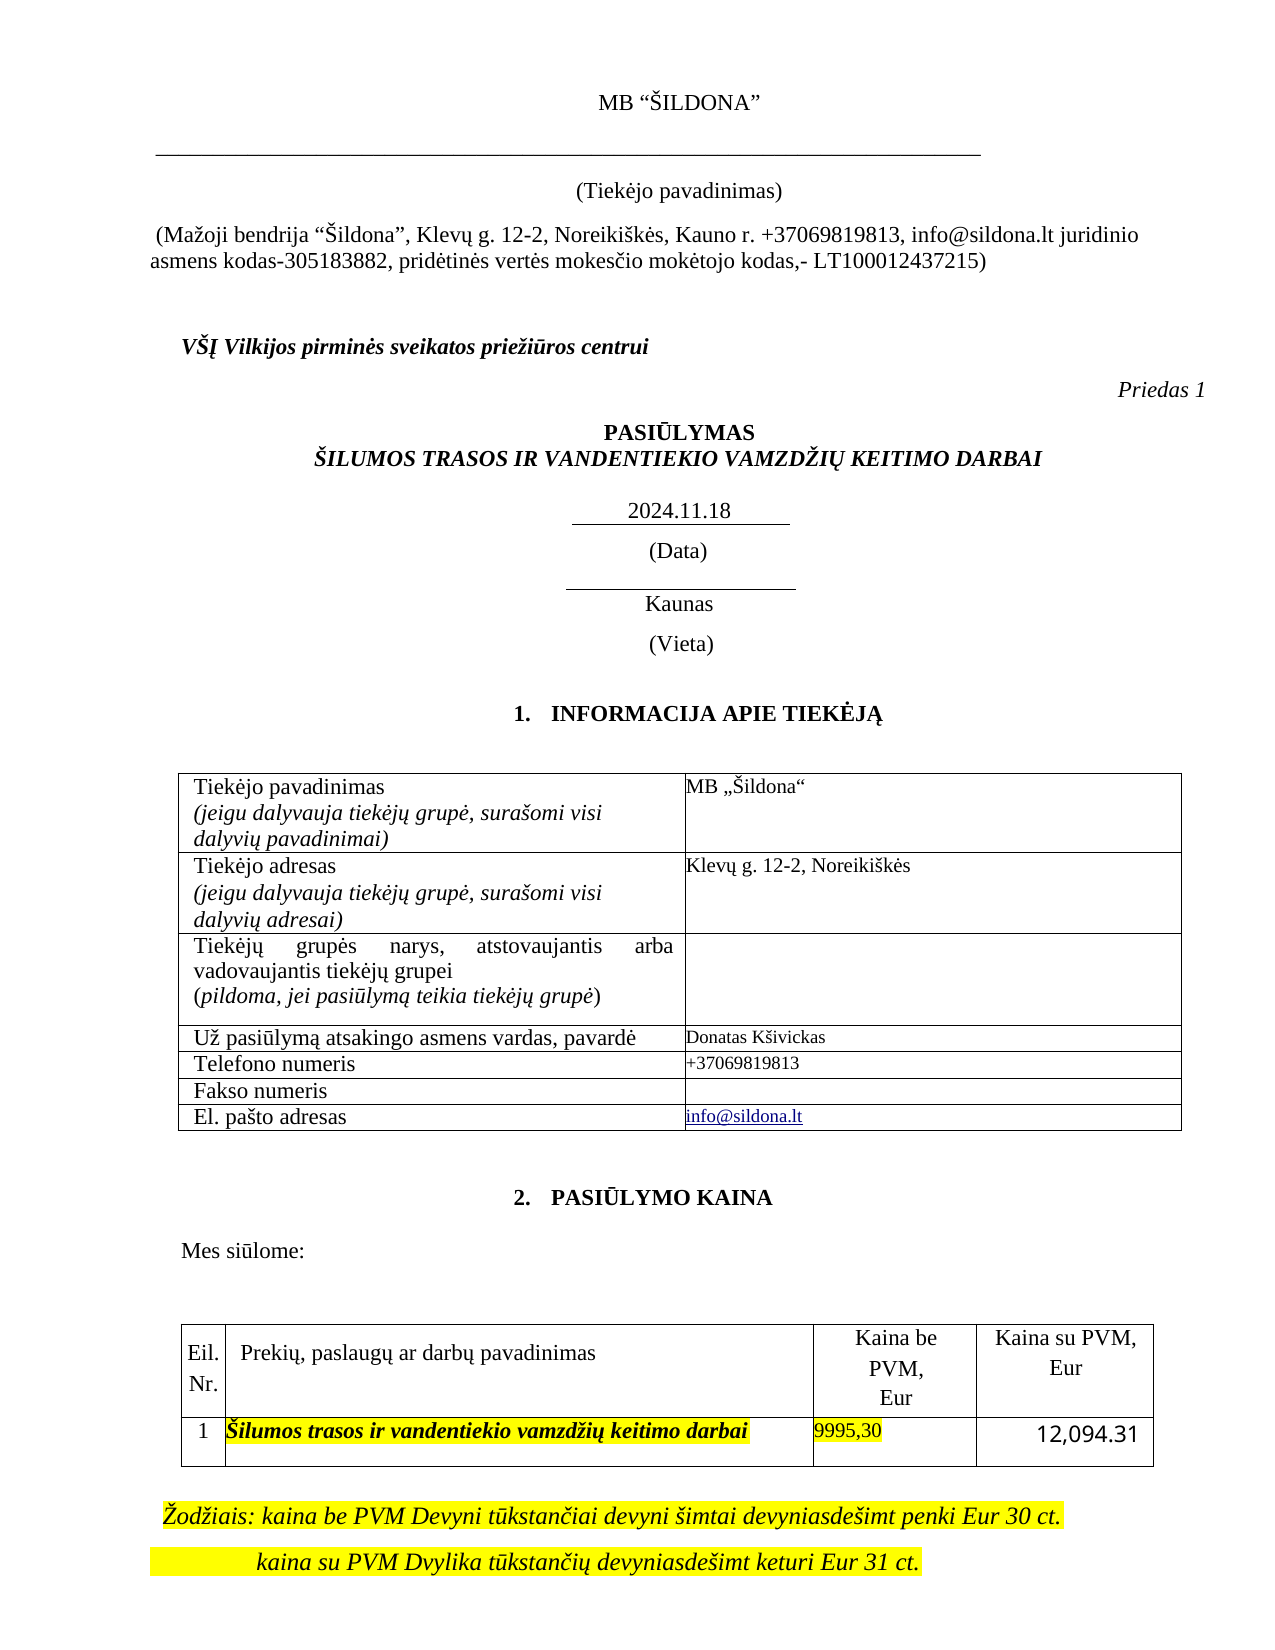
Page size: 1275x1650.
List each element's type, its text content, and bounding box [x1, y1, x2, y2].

text ________________________________________________________________________ [150, 133, 1208, 159]
text 2024.11.18 [150, 497, 1208, 523]
table_header Kaina be PVM, Eur [814, 1325, 976, 1417]
text (Mažoji bendrija “Šildona”, Klevų g. 12-2, Noreikiškės, Kauno r. +37069819813, info@sildona.lt juridinio asmens kodas-305183882, pridėtinės vertės mokesčio mokėtojo kodas,- LT100012437215) [150, 221, 1208, 273]
text kaina su PVM Dvylika tūkstančių devyniasdešimt keturi Eur 31 ct. [150, 1547, 1208, 1576]
table_cell Tiekėjų grupės narys, atstovaujantis arba vadovaujantis tiekėjų grupei (pildoma, jei pasiūlymą teikia tiekėjų grupė) [179, 934, 685, 1025]
table_cell 12,094.31 [977, 1418, 1153, 1466]
table_cell [686, 934, 1181, 1025]
table_header Prekių, paslaugų ar darbų pavadinimas [226, 1325, 813, 1417]
text MB “ŠILDONA” [150, 88, 1208, 115]
text VŠĮ Vilkijos pirminės sveikatos priežiūros centrui [181, 333, 1208, 359]
subtitle PASIŪLYMAS [303, 419, 1055, 446]
table_cell info@sildona.lt [686, 1105, 1181, 1130]
text Mes siūlome: [181, 1237, 1208, 1263]
table_cell +37069819813 [686, 1052, 1181, 1077]
table_cell Klevų g. 12-2, Noreikiškės [686, 853, 1181, 932]
table_header Tiekėjo pavadinimas (jeigu dalyvauja tiekėjų grupė, surašomi visi dalyvių pavadinimai) [179, 774, 685, 852]
text (Vieta) [307, 633, 1056, 656]
table_header Eil. Nr. [182, 1325, 225, 1417]
table_cell Už pasiūlymą atsakingo asmens vardas, pavardė [179, 1026, 685, 1051]
list INFORMACIJA APIE TIEKĖJĄ [513, 699, 1208, 726]
text (Data) [307, 540, 1055, 563]
text ŠILUMOS TRASOS IR VANDENTIEKIO VAMZDŽIŲ KEITIMO DARBAI [303, 446, 1055, 472]
text (Tiekėjo pavadinimas) [150, 177, 1208, 203]
table_header Kaina su PVM, Eur [977, 1325, 1153, 1417]
table_cell El. pašto adresas [179, 1105, 685, 1130]
list PASIŪLYMO KAINA [513, 1184, 1208, 1211]
table_header MB „Šildona“ [686, 774, 1181, 852]
table_cell [686, 1079, 1181, 1104]
text Kaunas [150, 564, 1208, 616]
table_cell 9995,30 [814, 1418, 976, 1466]
table_cell Šilumos trasos ir vandentiekio vamzdžių keitimo darbai [226, 1418, 813, 1466]
table_cell Fakso numeris [179, 1079, 685, 1104]
table_cell Tiekėjo adresas (jeigu dalyvauja tiekėjų grupė, surašomi visi dalyvių adresai) [179, 853, 685, 932]
text Priedas 1 [150, 377, 1208, 403]
table_cell Donatas Kšivickas [686, 1026, 1181, 1051]
table_cell 1 [182, 1418, 225, 1466]
text Žodžiais: kaina be PVM Devyni tūkstančiai devyni šimtai devyniasdešimt penki Eur 30 ct. [150, 1501, 1208, 1529]
table_cell Telefono numeris [179, 1052, 685, 1077]
